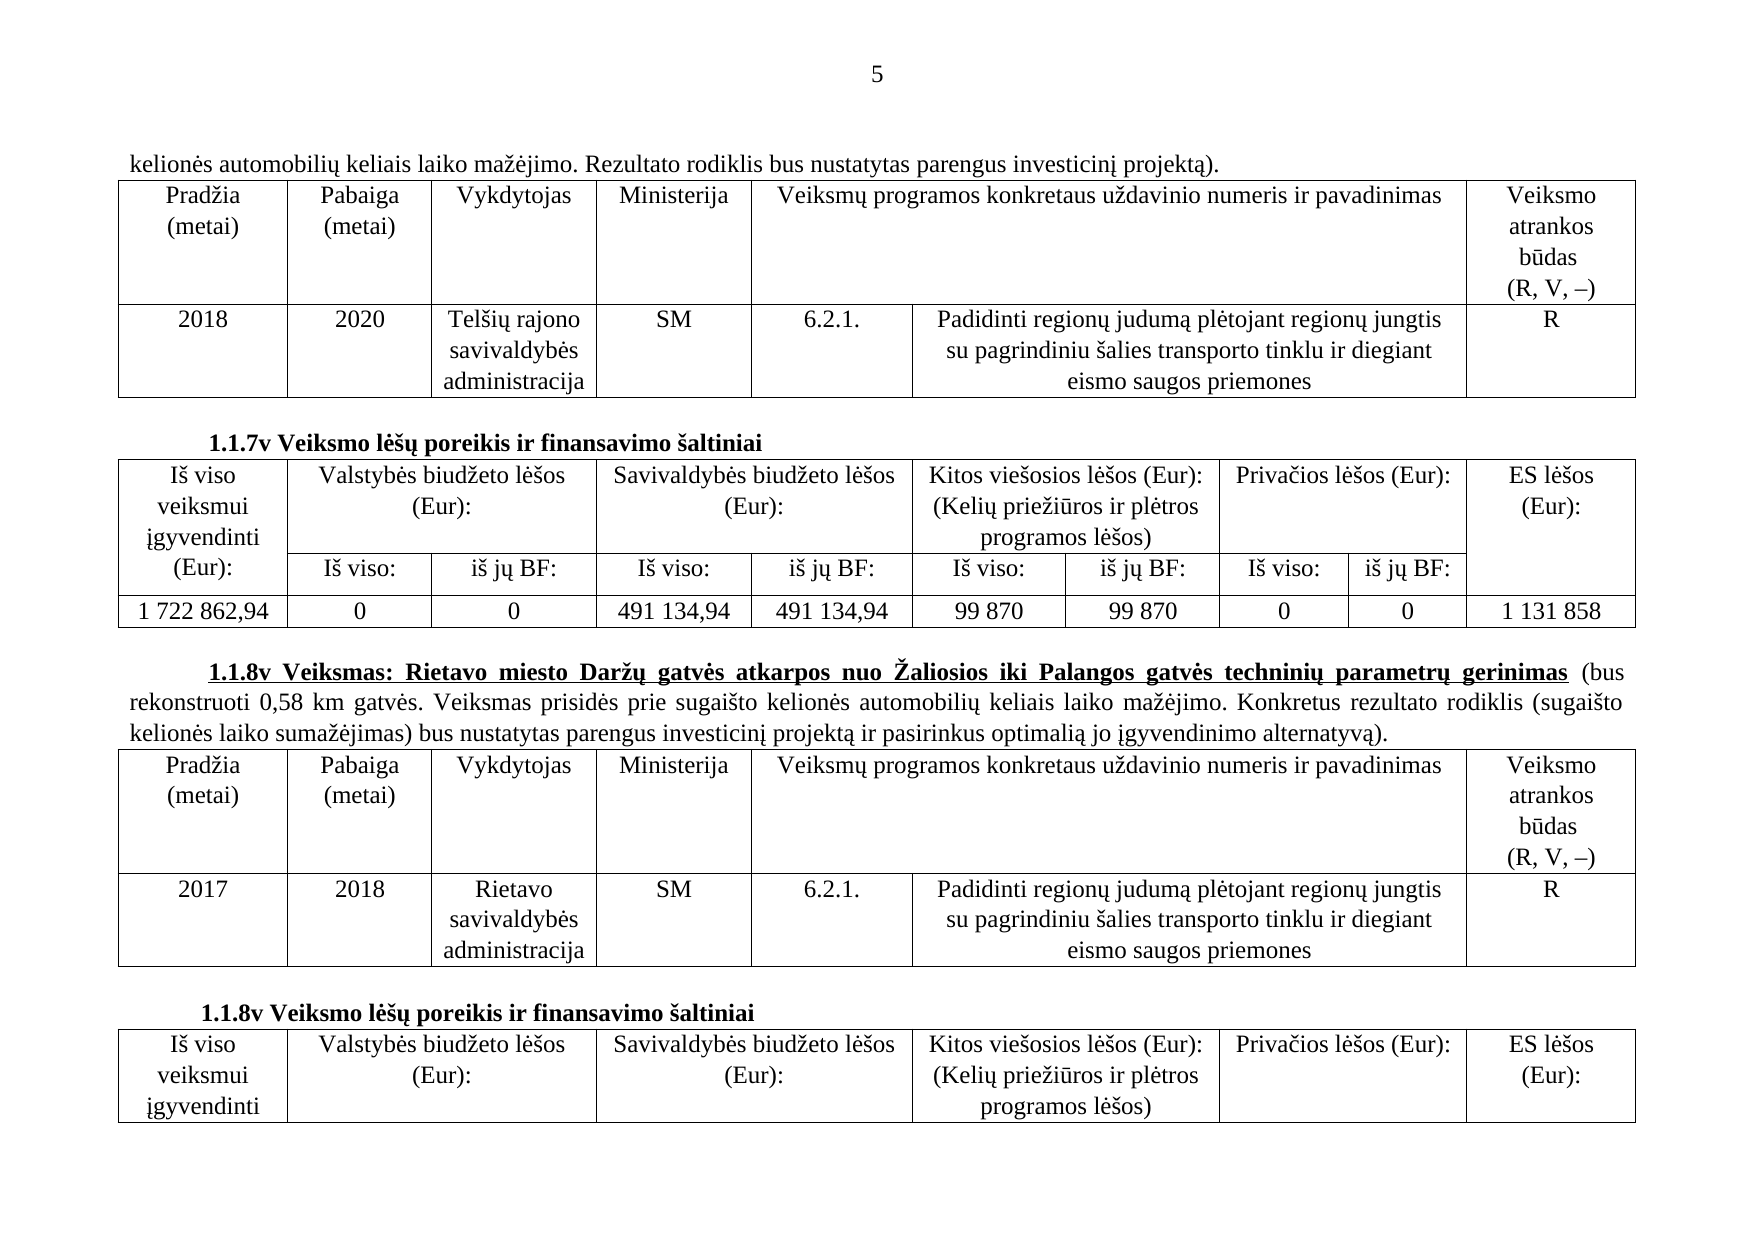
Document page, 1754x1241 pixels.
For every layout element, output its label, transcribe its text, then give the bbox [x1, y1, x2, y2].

table_cell 2018 [119, 305, 287, 397]
table_cell Veiksmų programos konkretaus uždavinio numeris ir pavadinimas [752, 750, 1466, 873]
table_cell Vykdytojas [432, 181, 596, 303]
table_cell 491 134,94 [597, 596, 751, 627]
table_cell 0 [288, 596, 431, 627]
table_cell Pradžia (metai) [119, 181, 287, 303]
table_cell 6.2.1. [752, 874, 912, 966]
table_cell Ministerija [597, 750, 751, 873]
table_cell Veiksmo atrankos būdas (R, V, –) [1467, 181, 1635, 303]
table_cell Veiksmo atrankos būdas (R, V, –) [1467, 750, 1635, 873]
table_cell Iš viso veiksmui įgyvendinti (Eur): [119, 460, 287, 595]
table_cell Valstybės biudžeto lėšos (Eur): [288, 1030, 596, 1122]
table_cell 1 722 862,94 [119, 596, 287, 627]
table_cell Valstybės biudžeto lėšos (Eur): [288, 460, 596, 552]
table_cell Privačios lėšos (Eur): [1220, 1030, 1466, 1122]
table_cell Padidinti regionų judumą plėtojant regionų jungtis su pagrindiniu šalies transporto tinklu ir diegiant eismo saugos priemones [913, 305, 1466, 397]
table_cell ES lėšos (Eur): [1467, 460, 1635, 595]
table_cell 2018 [288, 874, 431, 966]
table_cell Kitos viešosios lėšos (Eur): (Kelių priežiūros ir plėtros programos lėšos) [913, 1030, 1219, 1122]
table_cell 491 134,94 [752, 596, 912, 627]
table_cell 1.1.8v Veiksmo lėšų poreikis ir finansavimo šaltiniai [118, 967, 1636, 1028]
table_cell 99 870 [1066, 596, 1219, 627]
table_cell Iš viso: [913, 554, 1065, 595]
table_cell Privačios lėšos (Eur): [1220, 460, 1466, 552]
table_cell Padidinti regionų judumą plėtojant regionų jungtis su pagrindiniu šalies transporto tinklu ir diegiant eismo saugos priemones [913, 874, 1466, 966]
table_cell Veiksmų programos konkretaus uždavinio numeris ir pavadinimas [752, 181, 1466, 303]
table_cell Ministerija [597, 181, 751, 303]
table_cell kelionės automobilių keliais laiko mažėjimo. Rezultato rodiklis bus nustatytas parengus investicinį projektą). [118, 148, 1636, 179]
table_cell 1.1.7v Veiksmo lėšų poreikis ir finansavimo šaltiniai [118, 398, 1636, 459]
table_cell Iš viso: [597, 554, 751, 595]
table_cell 0 [1349, 596, 1466, 627]
table_cell Pradžia (metai) [119, 750, 287, 873]
table_cell iš jų BF: [1349, 554, 1466, 595]
table_cell Iš viso: [1220, 554, 1348, 595]
table_cell 99 870 [913, 596, 1065, 627]
table_cell Iš viso: [288, 554, 431, 595]
table_cell Iš viso veiksmui įgyvendinti [119, 1030, 287, 1122]
table_cell iš jų BF: [752, 554, 912, 595]
table_cell 1 131 858 [1467, 596, 1635, 627]
table_cell iš jų BF: [1066, 554, 1219, 595]
table_cell Pabaiga (metai) [288, 181, 431, 303]
table_cell iš jų BF: [432, 554, 596, 595]
table_cell 0 [1220, 596, 1348, 627]
table_cell Savivaldybės biudžeto lėšos (Eur): [597, 460, 912, 552]
table_cell Telšių rajono savivaldybės administracija [432, 305, 596, 397]
table_cell SM [597, 874, 751, 966]
table_cell Pabaiga (metai) [288, 750, 431, 873]
table_cell 0 [432, 596, 596, 627]
table_cell 2020 [288, 305, 431, 397]
table_cell ES lėšos (Eur): [1467, 1030, 1635, 1122]
table_cell Vykdytojas [432, 750, 596, 873]
table_cell 1.1.8v Veiksmas: Rietavo miesto Daržų gatvės atkarpos nuo Žaliosios iki Palangos gatvės techninių parametrų gerinimas (bus rekonstruoti 0,58 km gatvės. Veiksmas prisidės prie sugaišto kelionės automobilių keliais laiko mažėjimo. Konkretus rezultato rodiklis (sugaišto kelionės laiko sumažėjimas) bus nustatytas parengus investicinį projektą ir pasirinkus optimalią jo įgyvendinimo alternatyvą). [118, 628, 1636, 749]
table_cell 6.2.1. [752, 305, 912, 397]
table_cell SM [597, 305, 751, 397]
table_cell R [1467, 874, 1635, 966]
table_cell Rietavo savivaldybės administracija [432, 874, 596, 966]
table_cell 2017 [119, 874, 287, 966]
table_cell Kitos viešosios lėšos (Eur): (Kelių priežiūros ir plėtros programos lėšos) [913, 460, 1219, 552]
table_cell Savivaldybės biudžeto lėšos (Eur): [597, 1030, 912, 1122]
table_cell R [1467, 305, 1635, 397]
